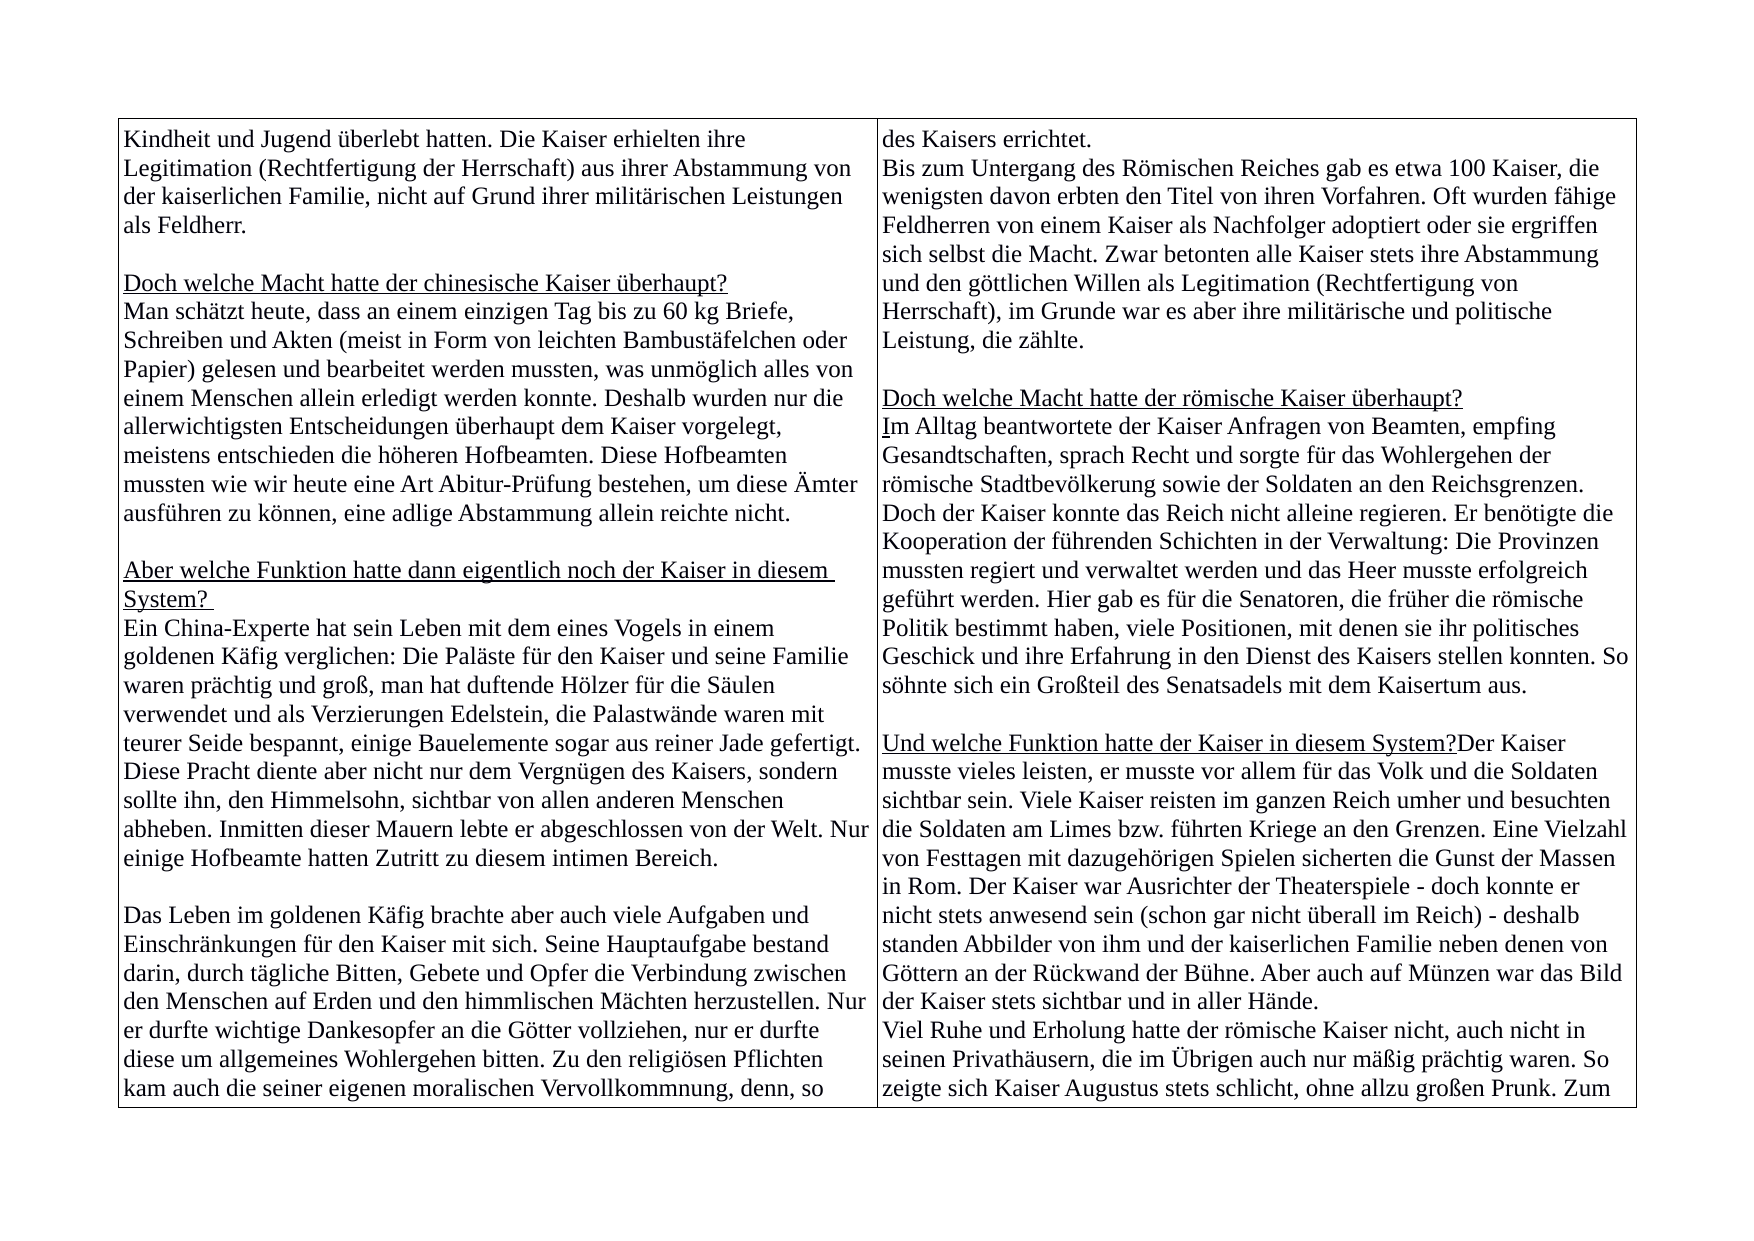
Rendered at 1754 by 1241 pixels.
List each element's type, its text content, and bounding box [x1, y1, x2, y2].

table_cell Kindheit und Jugend überlebt hatten. Die Kaiser erhielten ihre Legitimation (Rechtfertigung der Herrschaft) aus ihrer Abstammung von der kaiserlichen Familie, nicht auf Grund ihrer militärischen Leistungen als Feldherr. Doch welche Macht hatte der chinesische Kaiser überhaupt? Man schätzt heute, dass an einem einzigen Tag bis zu 60 kg Briefe, Schreiben und Akten (meist in Form von leichten Bambustäfelchen oder Papier) gelesen und bearbeitet werden mussten, was unmöglich alles von einem Menschen allein erledigt werden konnte. Deshalb wurden nur die allerwichtigsten Entscheidungen überhaupt dem Kaiser vorgelegt, meistens entschieden die höheren Hofbeamten. Diese Hofbeamten mussten wie wir heute eine Art Abitur-Prüfung bestehen, um diese Ämter ausführen zu können, eine adlige Abstammung allein reichte nicht. Aber welche Funktion hatte dann eigentlich noch der Kaiser in diesem System? Ein China-Experte hat sein Leben mit dem eines Vogels in einem goldenen Käfig verglichen: Die Paläste für den Kaiser und seine Familie waren prächtig und groß, man hat duftende Hölzer für die Säulen verwendet und als Verzierungen Edelstein, die Palastwände waren mit teurer Seide bespannt, einige Bauelemente sogar aus reiner Jade gefertigt. Diese Pracht diente aber nicht nur dem Vergnügen des Kaisers, sondern sollte ihn, den Himmelsohn, sichtbar von allen anderen Menschen abheben. Inmitten dieser Mauern lebte er abgeschlossen von der Welt. Nur einige Hofbeamte hatten Zutritt zu diesem intimen Bereich. Das Leben im goldenen Käfig brachte aber auch viele Aufgaben und Einschränkungen für den Kaiser mit sich. Seine Hauptaufgabe bestand darin, durch tägliche Bitten, Gebete und Opfer die Verbindung zwischen den Menschen auf Erden und den himmlischen Mächten herzustellen. Nur er durfte wichtige Dankesopfer an die Götter vollziehen, nur er durfte diese um allgemeines Wohlergehen bitten. Zu den religiösen Pflichten kam auch die seiner eigenen moralischen Vervollkommnung, denn, so [119, 119, 877, 1107]
table_cell des Kaisers errichtet. Bis zum Untergang des Römischen Reiches gab es etwa 100 Kaiser, die wenigsten davon erbten den Titel von ihren Vorfahren. Oft wurden fähige Feldherren von einem Kaiser als Nachfolger adoptiert oder sie ergriffen sich selbst die Macht. Zwar betonten alle Kaiser stets ihre Abstammung und den göttlichen Willen als Legitimation (Rechtfertigung von Herrschaft), im Grunde war es aber ihre militärische und politische Leistung, die zählte. Doch welche Macht hatte der römische Kaiser überhaupt? Im Alltag beantwortete der Kaiser Anfragen von Beamten, empfing Gesandtschaften, sprach Recht und sorgte für das Wohlergehen der römische Stadtbevölkerung sowie der Soldaten an den Reichsgrenzen. Doch der Kaiser konnte das Reich nicht alleine regieren. Er benötigte die Kooperation der führenden Schichten in der Verwaltung: Die Provinzen mussten regiert und verwaltet werden und das Heer musste erfolgreich geführt werden. Hier gab es für die Senatoren, die früher die römische Politik bestimmt haben, viele Positionen, mit denen sie ihr politisches Geschick und ihre Erfahrung in den Dienst des Kaisers stellen konnten. So söhnte sich ein Großteil des Senatsadels mit dem Kaisertum aus. Und welche Funktion hatte der Kaiser in diesem System?Der Kaiser musste vieles leisten, er musste vor allem für das Volk und die Soldaten sichtbar sein. Viele Kaiser reisten im ganzen Reich umher und besuchten die Soldaten am Limes bzw. führten Kriege an den Grenzen. Eine Vielzahl von Festtagen mit dazugehörigen Spielen sicherten die Gunst der Massen in Rom. Der Kaiser war Ausrichter der Theaterspiele - doch konnte er nicht stets anwesend sein (schon gar nicht überall im Reich) - deshalb standen Abbilder von ihm und der kaiserlichen Familie neben denen von Göttern an der Rückwand der Bühne. Aber auch auf Münzen war das Bild der Kaiser stets sichtbar und in aller Hände. Viel Ruhe und Erholung hatte der römische Kaiser nicht, auch nicht in seinen Privathäusern, die im Übrigen auch nur mäßig prächtig waren. So zeigte sich Kaiser Augustus stets schlicht, ohne allzu großen Prunk. Zum [878, 119, 1636, 1107]
